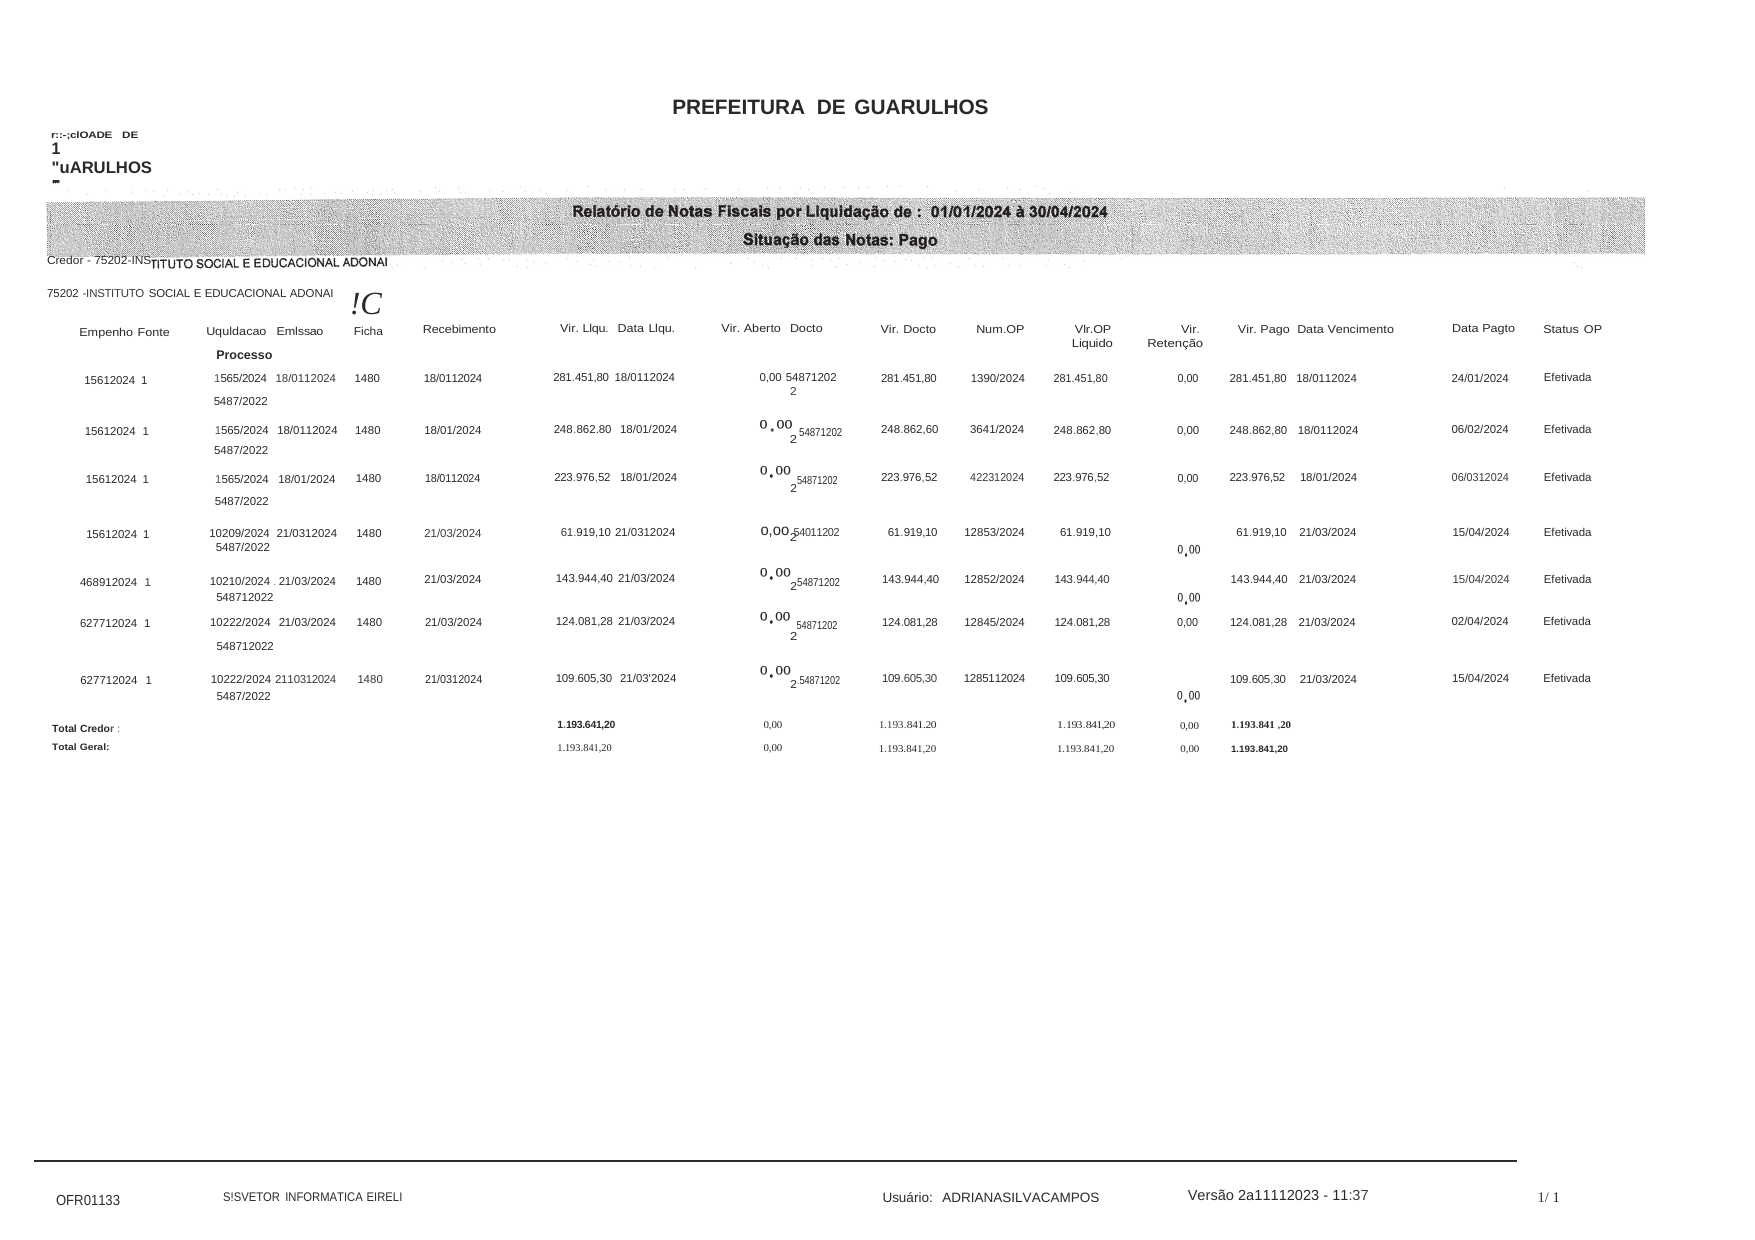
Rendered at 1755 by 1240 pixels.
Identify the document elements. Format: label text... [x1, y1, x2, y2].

text 5487/2022 [214, 445, 1656, 457]
text Processo [216, 349, 1656, 362]
text 2 [33, 633, 1554, 642]
table_cell Total Geral: [46, 738, 167, 765]
text 1 "uARULHOS [51, 140, 168, 177]
text 627712024 1 10222/2024 21/03/2024 1480 21/03/2024 124.081,28 21/03/2024 º·ºº 54871202 124.081,28 12845/2024 124.081,28 0,00 124.081,28 21/03/2024 02/04/2024 Efetivada [80, 603, 1656, 633]
text 15612024 1 1565/2024 18/01/2024 1480 18/0112024 223.976,52 18/01/2024 º·ºº 54871202 223.976,52 422312024 223.976,52 0,00 223.976,52 18/01/2024 06/0312024 Efetivada [86, 457, 1656, 490]
text r::-;clOADE DE [51, 130, 168, 140]
table_cell 0,00 [1147, 738, 1215, 765]
table_header 0,00 [1147, 709, 1215, 738]
text OFR01133 S!SVETOR INFORMATICA EIRELI Usuário: ADRIANASILVACAMPOS Versão 2a11112023 - 11:37 1/ 1 [56, 1188, 1656, 1207]
table_header Total Credor : [46, 709, 167, 738]
table_cell 1.193.841,20 [414, 738, 687, 765]
text 5487/2022 [213, 397, 1656, 408]
table_cell 1.193.841,20 [1215, 738, 1466, 765]
table_cell 1.193.841,20 [997, 738, 1147, 765]
text 5487/2022 [216, 544, 1656, 554]
text 2 [790, 483, 797, 495]
text 2 [790, 679, 797, 691]
text 15612024 1 1565/2024 18/0112024 1480 18/0112024 281.451,80 18/0112024 0,00 54871202 281.451,80 1390/2024 281.451,80 0,00 281.451,80 18/0112024 24/01/2024 Efetivada [84, 370, 1656, 386]
text 75202 -INSTITUTO SOCIAL E EDUCACIONAL ADONAI !C [47, 268, 1656, 322]
text 5487/2022 [216, 691, 1656, 703]
text 548712022 [216, 642, 1656, 652]
text PREFEITURA DE GUARULHOS [672, 94, 1656, 118]
text 627712024 1 10222/2024 2110312024 1480 21/0312024 109.605,30 21/03'2024 º·ºº .54871202 109.605,30 1285112024 109.605,30 º·ºº 109.605,30 21/03/2024 15/04/2024 Efetivada [80, 652, 1656, 691]
table_cell 0,00 [688, 738, 831, 765]
text 2 [790, 581, 797, 593]
table_cell [167, 738, 414, 765]
text 548712022 [216, 593, 1656, 603]
text 2 [789, 434, 797, 446]
table_header 0,00 [688, 709, 831, 738]
text 5487/2022 [214, 494, 1656, 507]
table_header 1.193.641,20 [414, 709, 687, 738]
text 15612024 1 1565/2024 18/0112024 1480 18/01/2024 248.862.80 18/01/2024 º·ºº 54871202 248.862,60 3641/2024 248.862,80 0,00 248.862,80 18/0112024 06/02/2024 Efetivada [84, 408, 1656, 441]
text 2 [789, 532, 797, 543]
table_header 1.193.841.20 [831, 709, 997, 738]
table_cell 1.193.841,20 [831, 738, 997, 765]
text 15612024 1 10209/2024 21/0312024 1480 21/03/2024 61.919,10 21/0312024 o,oo 54011202 61.919,10 12853/2024 61.919,10 º·ºº 61.919,10 21/03/2024 15/04/2024 Efetivada [86, 511, 1656, 544]
text Empenho Fonte Uquldacao Emlssao Ficha Recebimento Vir. Llqu. Data Llqu. Vir. Aberto Docto Vir. Docto Num.OP Vlr.OP Vir. Vir. Pago Data Vencimento Data Pagto Status OP [79, 322, 1656, 338]
text 468912024 1 10210/2024 . 21/03/2024 1480 21/03/2024 143.944,40 21/03/2024 º·ºº 54871202 143.944,40 12852/2024 143.944,40 º·ºº 143.944,40 21/03/2024 15/04/2024 Efetivada [80, 554, 1656, 593]
table_header 1.193.841 ,20 [1215, 709, 1466, 738]
text Liquido Retenção [1072, 338, 1656, 349]
table_header [167, 709, 414, 738]
text 2 [33, 386, 1553, 397]
table_header 1.193.841,20 [997, 709, 1147, 738]
